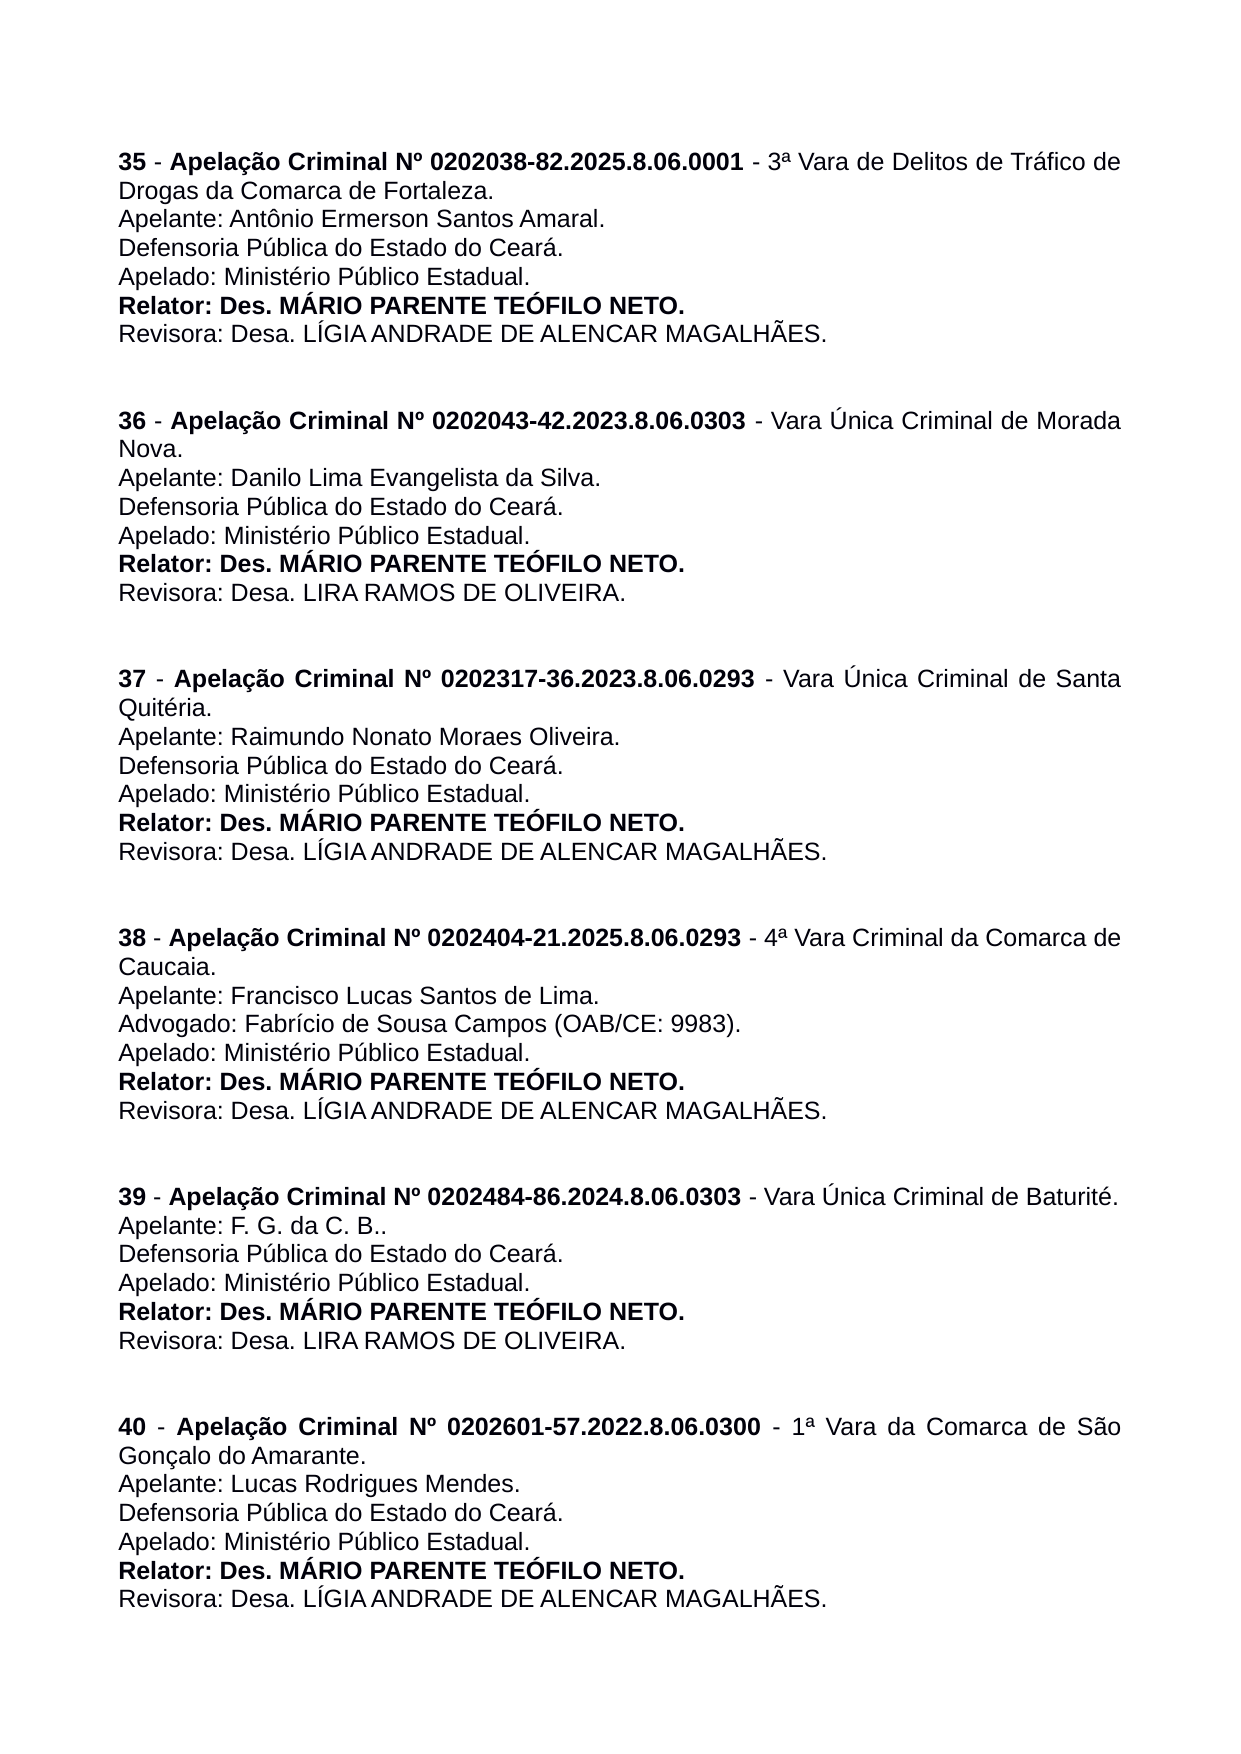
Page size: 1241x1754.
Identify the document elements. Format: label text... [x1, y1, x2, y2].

text Apelante: Danilo Lima Evangelista da Silva. [118, 463, 1122, 492]
text Defensoria Pública do Estado do Ceará. [118, 1239, 1122, 1268]
text Apelado: Ministério Público Estadual. [118, 1038, 1122, 1067]
text Relator: Des. MÁRIO PARENTE TEÓFILO NETO. [118, 1556, 1122, 1584]
text Revisora: Desa. LÍGIA ANDRADE DE ALENCAR MAGALHÃES. [118, 1584, 1122, 1613]
text Revisora: Desa. LÍGIA ANDRADE DE ALENCAR MAGALHÃES. [118, 319, 1122, 348]
text 38 - Apelação Criminal Nº 0202404-21.2025.8.06.0293 - 4ª Vara Criminal da Comarca de Caucaia. [118, 923, 1122, 981]
text 37 - Apelação Criminal Nº 0202317-36.2023.8.06.0293 - Vara Única Criminal de Santa Quitéria. [118, 664, 1122, 722]
text 40 - Apelação Criminal Nº 0202601-57.2022.8.06.0300 - 1ª Vara da Comarca de São Gonçalo do Amarante. [118, 1412, 1122, 1469]
text Apelante: Lucas Rodrigues Mendes. [118, 1469, 1122, 1498]
text Apelado: Ministério Público Estadual. [118, 1268, 1122, 1297]
text Relator: Des. MÁRIO PARENTE TEÓFILO NETO. [118, 808, 1122, 837]
text Defensoria Pública do Estado do Ceará. [118, 233, 1122, 262]
text Apelado: Ministério Público Estadual. [118, 262, 1122, 291]
text Defensoria Pública do Estado do Ceará. [118, 751, 1122, 779]
text Apelado: Ministério Público Estadual. [118, 779, 1122, 808]
text Apelante: F. G. da C. B.. [118, 1211, 1122, 1239]
text Apelado: Ministério Público Estadual. [118, 1527, 1122, 1556]
text Relator: Des. MÁRIO PARENTE TEÓFILO NETO. [118, 1297, 1122, 1326]
text Defensoria Pública do Estado do Ceará. [118, 1498, 1122, 1527]
text Revisora: Desa. LIRA RAMOS DE OLIVEIRA. [118, 1326, 1122, 1354]
text Apelante: Raimundo Nonato Moraes Oliveira. [118, 722, 1122, 751]
text Revisora: Desa. LÍGIA ANDRADE DE ALENCAR MAGALHÃES. [118, 837, 1122, 866]
text Relator: Des. MÁRIO PARENTE TEÓFILO NETO. [118, 291, 1122, 319]
text Revisora: Desa. LÍGIA ANDRADE DE ALENCAR MAGALHÃES. [118, 1096, 1122, 1124]
text Relator: Des. MÁRIO PARENTE TEÓFILO NETO. [118, 1067, 1122, 1096]
text 36 - Apelação Criminal Nº 0202043-42.2023.8.06.0303 - Vara Única Criminal de Morada Nova. [118, 406, 1122, 463]
text Relator: Des. MÁRIO PARENTE TEÓFILO NETO. [118, 549, 1122, 578]
text Apelado: Ministério Público Estadual. [118, 521, 1122, 549]
text Defensoria Pública do Estado do Ceará. [118, 492, 1122, 521]
text 35 - Apelação Criminal Nº 0202038-82.2025.8.06.0001 - 3ª Vara de Delitos de Tráfico de Drogas da Comarca de Fortaleza. [118, 147, 1122, 204]
text Apelante: Francisco Lucas Santos de Lima. [118, 981, 1122, 1009]
text 39 - Apelação Criminal Nº 0202484-86.2024.8.06.0303 - Vara Única Criminal de Baturité. [118, 1182, 1122, 1211]
text Apelante: Antônio Ermerson Santos Amaral. [118, 204, 1122, 233]
text Revisora: Desa. LIRA RAMOS DE OLIVEIRA. [118, 578, 1122, 607]
text Advogado: Fabrício de Sousa Campos (OAB/CE: 9983). [118, 1009, 1122, 1038]
